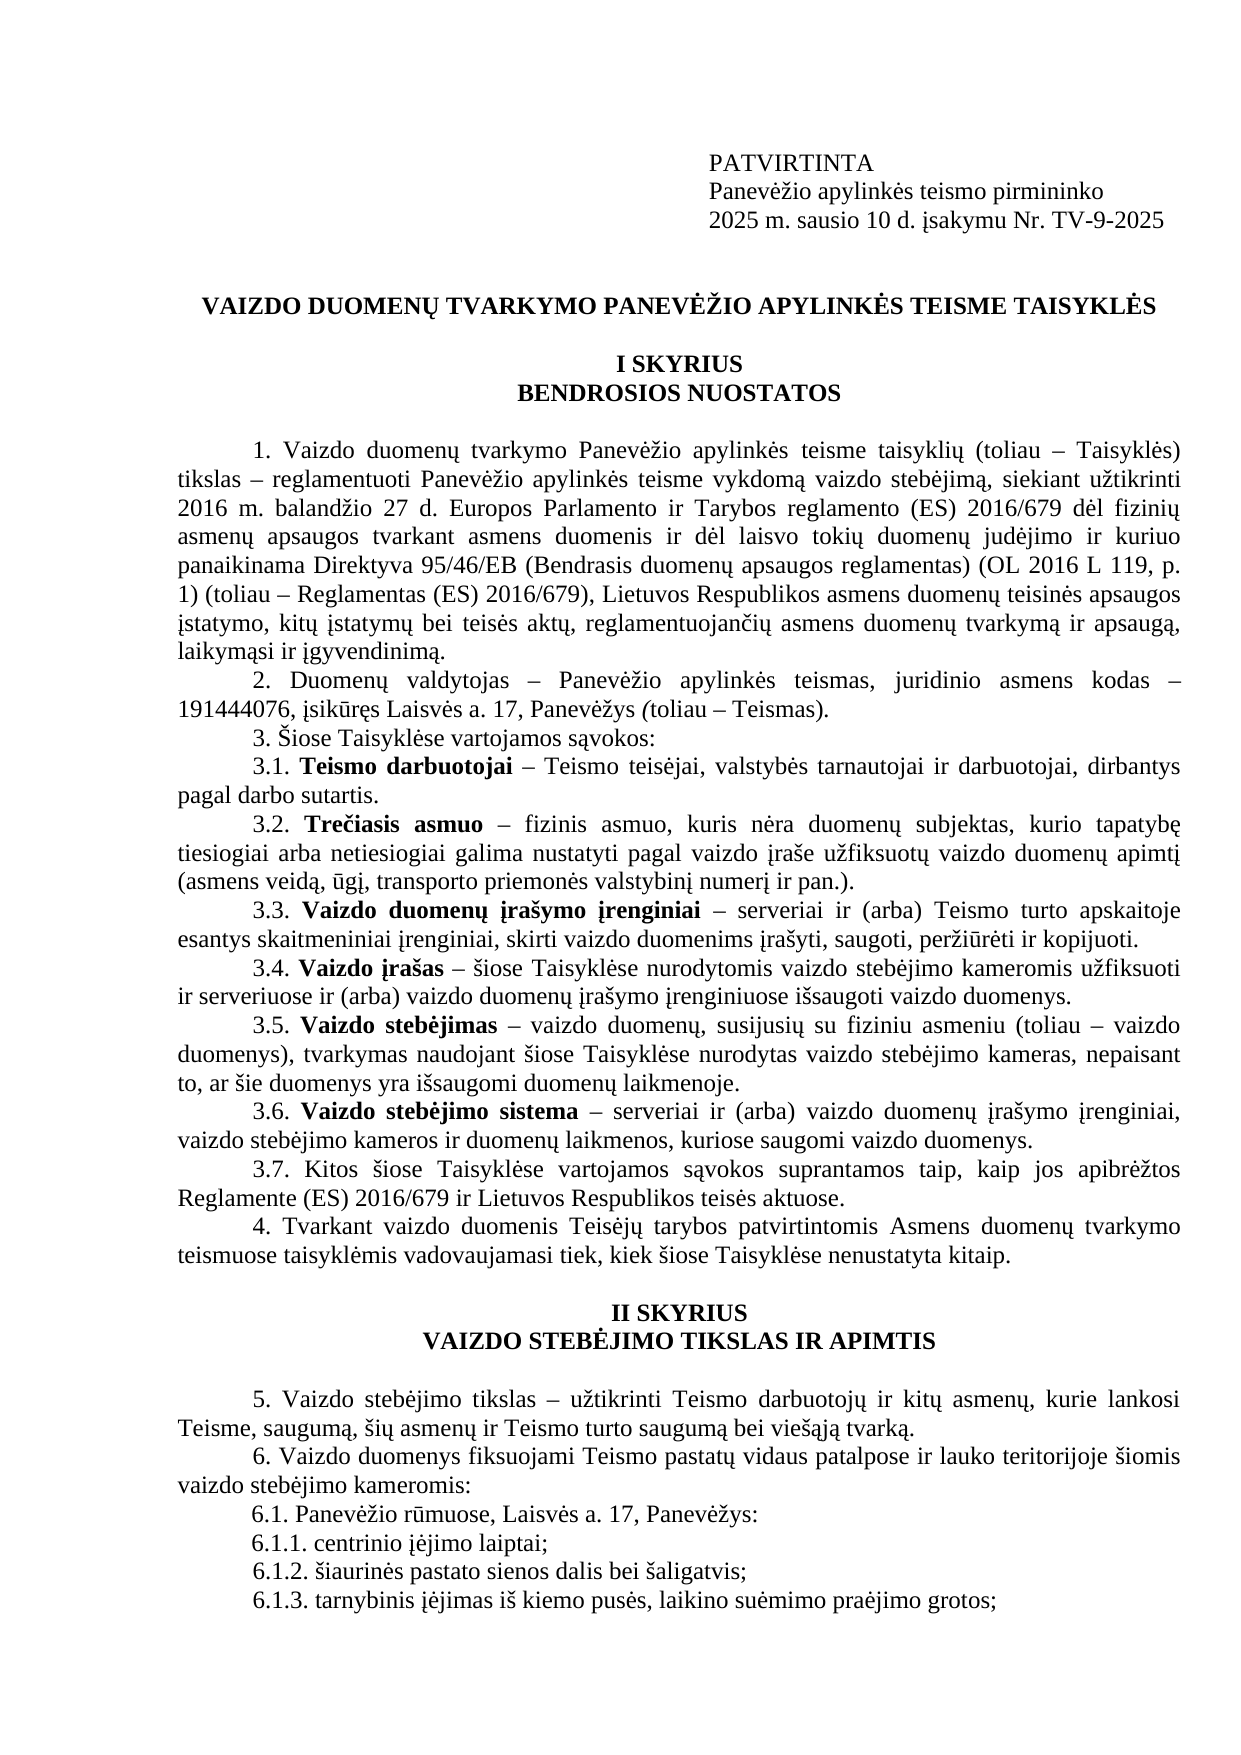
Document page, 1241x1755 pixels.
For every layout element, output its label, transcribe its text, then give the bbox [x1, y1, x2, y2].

text 6.1.2. šiaurinės pastato sienos dalis bei šaligatvis; [177, 1556, 1181, 1585]
text Panevėžio apylinkės teismo pirmininko [177, 176, 1181, 205]
text 3.4. Vaizdo įrašas – šiose Taisyklėse nurodytomis vaizdo stebėjimo kameromis užfiksuoti ir serveriuose ir (arba) vaizdo duomenų įrašymo įrenginiuose išsaugoti vaizdo duomenys. [177, 953, 1181, 1010]
text 3.7. Kitos šiose Taisyklėse vartojamos sąvokos suprantamos taip, kaip jos apibrėžtos Reglamente (ES) 2016/679 ir Lietuvos Respublikos teisės aktuose. [177, 1154, 1181, 1211]
text 3.2. Trečiasis asmuo – fizinis asmuo, kuris nėra duomenų subjektas, kurio tapatybę tiesiogiai arba netiesiogiai galima nustatyti pagal vaizdo įraše užfiksuotų vaizdo duomenų apimtį (asmens veidą, ūgį, transporto priemonės valstybinį numerį ir pan.). [177, 809, 1181, 895]
text BENDROSIOS NUOSTATOS [177, 378, 1181, 406]
text I SKYRIUS [177, 349, 1181, 378]
text 5. Vaizdo stebėjimo tikslas – užtikrinti Teismo darbuotojų ir kitų asmenų, kurie lankosi Teisme, saugumą, šių asmenų ir Teismo turto saugumą bei viešąją tvarką. [177, 1384, 1181, 1441]
text 6. Vaizdo duomenys fiksuojami Teismo pastatų vidaus patalpose ir lauko teritorijoje šiomis vaizdo stebėjimo kameromis: [177, 1441, 1181, 1499]
text PATVIRTINTA [177, 148, 1181, 176]
text 2. Duomenų valdytojas – Panevėžio apylinkės teismas, juridinio asmens kodas – 191444076, įsikūręs Laisvės a. 17, Panevėžys (toliau – Teismas). [177, 665, 1181, 723]
text II SKYRIUS [177, 1298, 1181, 1326]
text 6.1. Panevėžio rūmuose, Laisvės a. 17, Panevėžys: [177, 1499, 1181, 1528]
text 6.1.3. tarnybinis įėjimas iš kiemo pusės, laikino suėmimo praėjimo grotos; [177, 1585, 1181, 1614]
text 3.5. Vaizdo stebėjimas – vaizdo duomenų, susijusių su fiziniu asmeniu (toliau – vaizdo duomenys), tvarkymas naudojant šiose Taisyklėse nurodytas vaizdo stebėjimo kameras, nepaisant to, ar šie duomenys yra išsaugomi duomenų laikmenoje. [177, 1010, 1181, 1096]
text 1. Vaizdo duomenų tvarkymo Panevėžio apylinkės teisme taisyklių (toliau – Taisyklės) tikslas – reglamentuoti Panevėžio apylinkės teisme vykdomą vaizdo stebėjimą, siekiant užtikrinti 2016 m. balandžio 27 d. Europos Parlamento ir Tarybos reglamento (ES) 2016/679 dėl fizinių asmenų apsaugos tvarkant asmens duomenis ir dėl laisvo tokių duomenų judėjimo ir kuriuo panaikinama Direktyva 95/46/EB (Bendrasis duomenų apsaugos reglamentas) (OL 2016 L 119, p. 1) (toliau – Reglamentas (ES) 2016/679), Lietuvos Respublikos asmens duomenų teisinės apsaugos įstatymo, kitų įstatymų bei teisės aktų, reglamentuojančių asmens duomenų tvarkymą ir apsaugą, laikymąsi ir įgyvendinimą. [177, 435, 1181, 665]
text 3.3. Vaizdo duomenų įrašymo įrenginiai – serveriai ir (arba) Teismo turto apskaitoje esantys skaitmeniniai įrenginiai, skirti vaizdo duomenims įrašyti, saugoti, peržiūrėti ir kopijuoti. [177, 895, 1181, 953]
text 3.6. Vaizdo stebėjimo sistema – serveriai ir (arba) vaizdo duomenų įrašymo įrenginiai, vaizdo stebėjimo kameros ir duomenų laikmenos, kuriose saugomi vaizdo duomenys. [177, 1096, 1181, 1154]
text 3. Šiose Taisyklėse vartojamos sąvokos: [177, 723, 1181, 751]
text VAIZDO STEBĖJIMO TIKSLAS IR APIMTIS [177, 1326, 1181, 1355]
text 6.1.1. centrinio įėjimo laiptai; [177, 1528, 1181, 1556]
text 2025 m. sausio 10 d. įsakymu Nr. TV-9-2025 [177, 205, 1181, 234]
text 3.1. Teismo darbuotojai – Teismo teisėjai, valstybės tarnautojai ir darbuotojai, dirbantys pagal darbo sutartis. [177, 751, 1181, 809]
text VAIZDO DUOMENŲ TVARKYMO PANEVĖŽIO APYLINKĖS TEISME TAISYKLĖS [177, 291, 1181, 320]
text 4. Tvarkant vaizdo duomenis Teisėjų tarybos patvirtintomis Asmens duomenų tvarkymo teismuose taisyklėmis vadovaujamasi tiek, kiek šiose Taisyklėse nenustatyta kitaip. [177, 1211, 1181, 1269]
